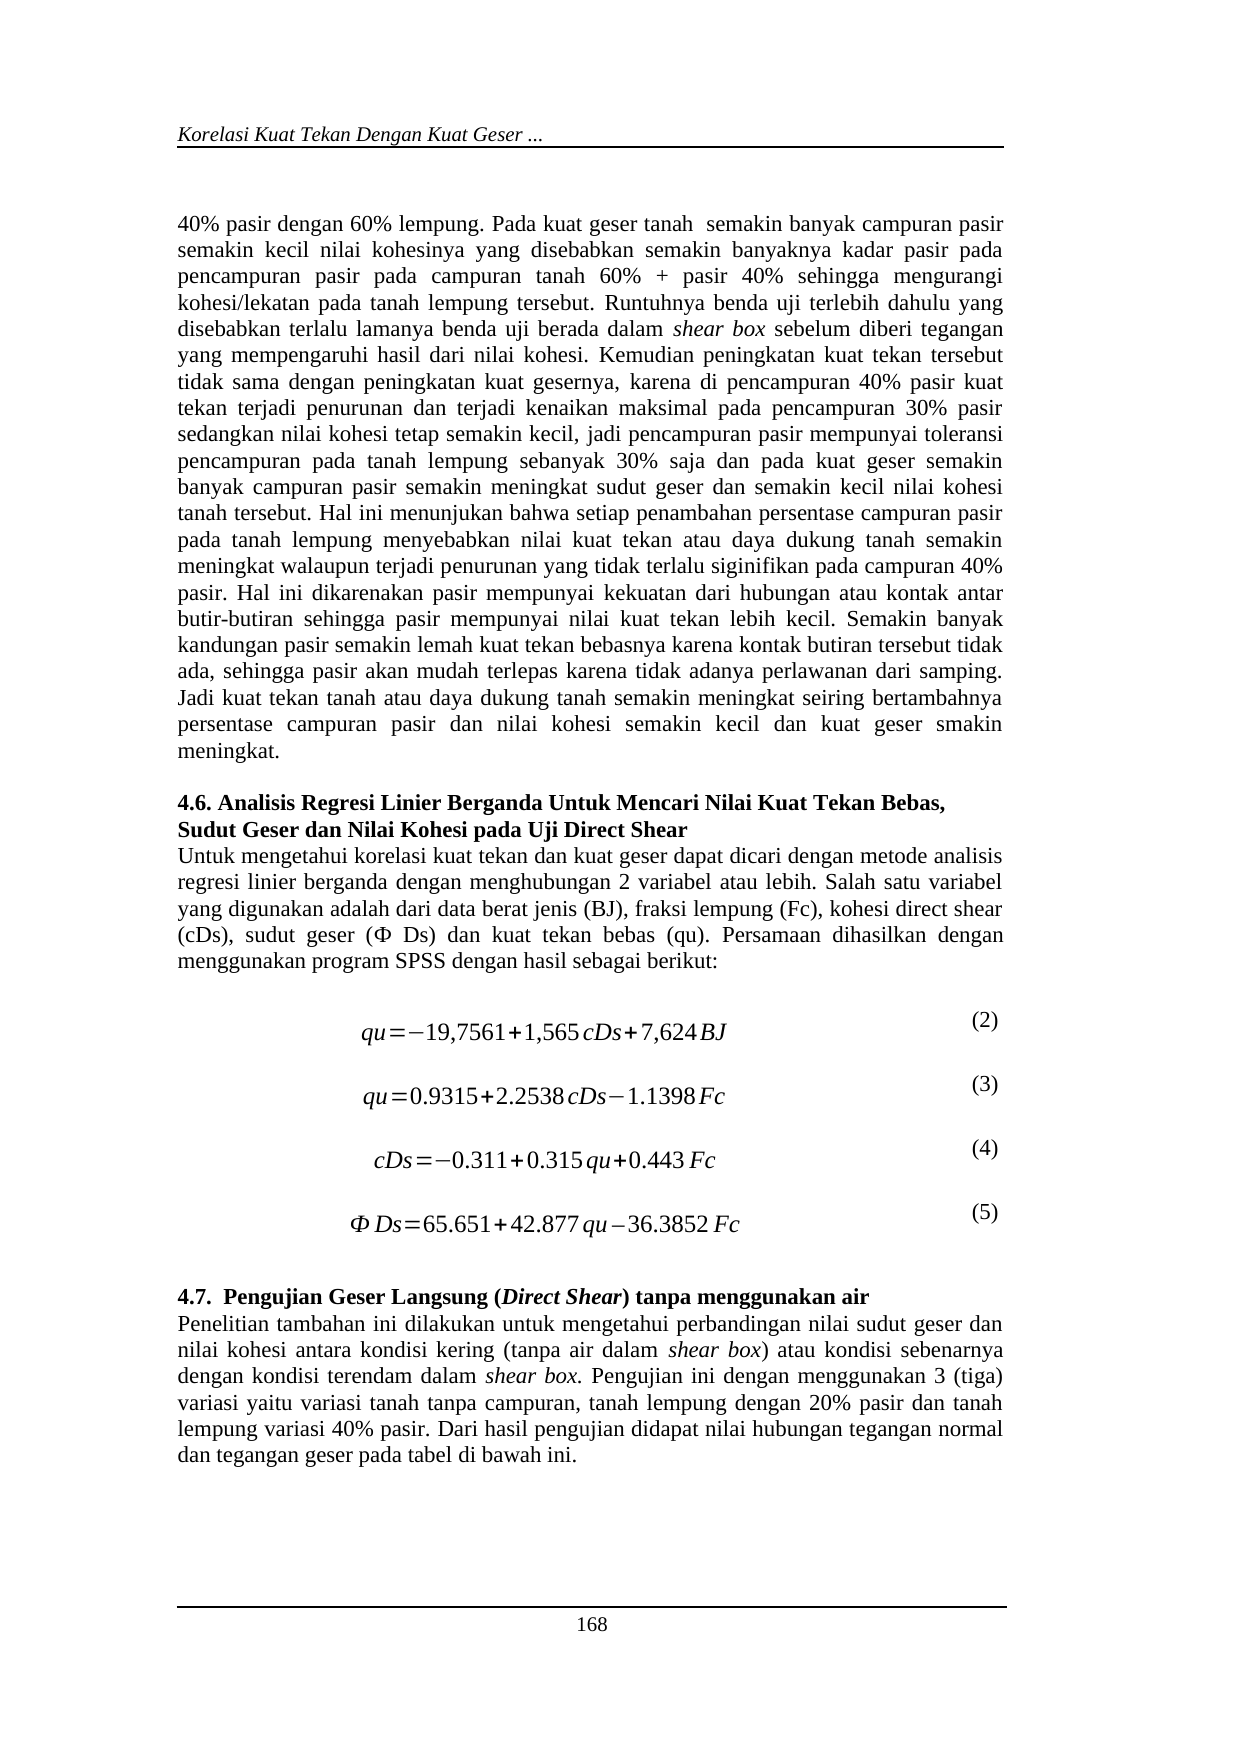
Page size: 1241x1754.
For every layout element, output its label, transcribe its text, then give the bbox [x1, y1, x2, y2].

table_header [178, 1129, 912, 1193]
table_header [178, 1064, 912, 1128]
text Penelitian tambahan ini dilakukan untuk mengetahui perbandingan nilai sudut geser dan nilai kohesi antara kondisi kering (tanpa air dalam shear box) atau kondisi sebenarnya dengan kondisi terendam dalam shear box. Pengujian ini dengan menggunakan 3 (tiga) variasi yaitu variasi tanah tanpa campuran, tanah lempung dengan 20% pasir dan tanah lempung variasi 40% pasir. Dari hasil pengujian didapat nilai hubungan tegangan normal dan tegangan geser pada tabel di bawah ini. [177, 1309, 1004, 1468]
table_header [178, 1000, 912, 1064]
text Untuk mengetahui korelasi kuat tekan dan kuat geser dapat dicari dengan metode analisis regresi linier berganda dengan menghubungan 2 variabel atau lebih. Salah satu variabel yang digunakan adalah dari data berat jenis (BJ), fraksi lempung (Fc), kohesi direct shear (cDs), sudut geser (Ф Ds) dan kuat tekan bebas (qu). Persamaan dihasilkan dengan menggunakan program SPSS dengan hasil sebagai berikut: [177, 842, 1004, 974]
table_header (5) [912, 1193, 1004, 1257]
table_header (3) [912, 1064, 1004, 1128]
table_header (2) [912, 1000, 1004, 1064]
text 40% pasir dengan 60% lempung. Pada kuat geser tanah semakin banyak campuran pasir semakin kecil nilai kohesinya yang disebabkan semakin banyaknya kadar pasir pada pencampuran pasir pada campuran tanah 60% + pasir 40% sehingga mengurangi kohesi/lekatan pada tanah lempung tersebut. Runtuhnya benda uji terlebih dahulu yang disebabkan terlalu lamanya benda uji berada dalam shear box sebelum diberi tegangan yang mempengaruhi hasil dari nilai kohesi. Kemudian peningkatan kuat tekan tersebut tidak sama dengan peningkatan kuat gesernya, karena di pencampuran 40% pasir kuat tekan terjadi penurunan dan terjadi kenaikan maksimal pada pencampuran 30% pasir sedangkan nilai kohesi tetap semakin kecil, jadi pencampuran pasir mempunyai toleransi pencampuran pada tanah lempung sebanyak 30% saja dan pada kuat geser semakin banyak campuran pasir semakin meningkat sudut geser dan semakin kecil nilai kohesi tanah tersebut. Hal ini menunjukan bahwa setiap penambahan persentase campuran pasir pada tanah lempung menyebabkan nilai kuat tekan atau daya dukung tanah semakin meningkat walaupun terjadi penurunan yang tidak terlalu siginifikan pada campuran 40% pasir. Hal ini dikarenakan pasir mempunyai kekuatan dari hubungan atau kontak antar butir-butiran sehingga pasir mempunyai nilai kuat tekan lebih kecil. Semakin banyak kandungan pasir semakin lemah kuat tekan bebasnya karena kontak butiran tersebut tidak ada, sehingga pasir akan mudah terlepas karena tidak adanya perlawanan dari samping. Jadi kuat tekan tanah atau daya dukung tanah semakin meningkat seiring bertambahnya persentase campuran pasir dan nilai kohesi semakin kecil dan kuat geser smakin meningkat. [177, 209, 1004, 763]
text 4.7. Pengujian Geser Langsung (Direct Shear) tanpa menggunakan air [177, 1283, 1004, 1309]
table_header (4) [912, 1129, 1004, 1193]
text 4.6. Analisis Regresi Linier Berganda Untuk Mencari Nilai Kuat Tekan Bebas, Sudut Geser dan Nilai Kohesi pada Uji Direct Shear [177, 789, 1004, 842]
table_header [178, 1193, 912, 1257]
